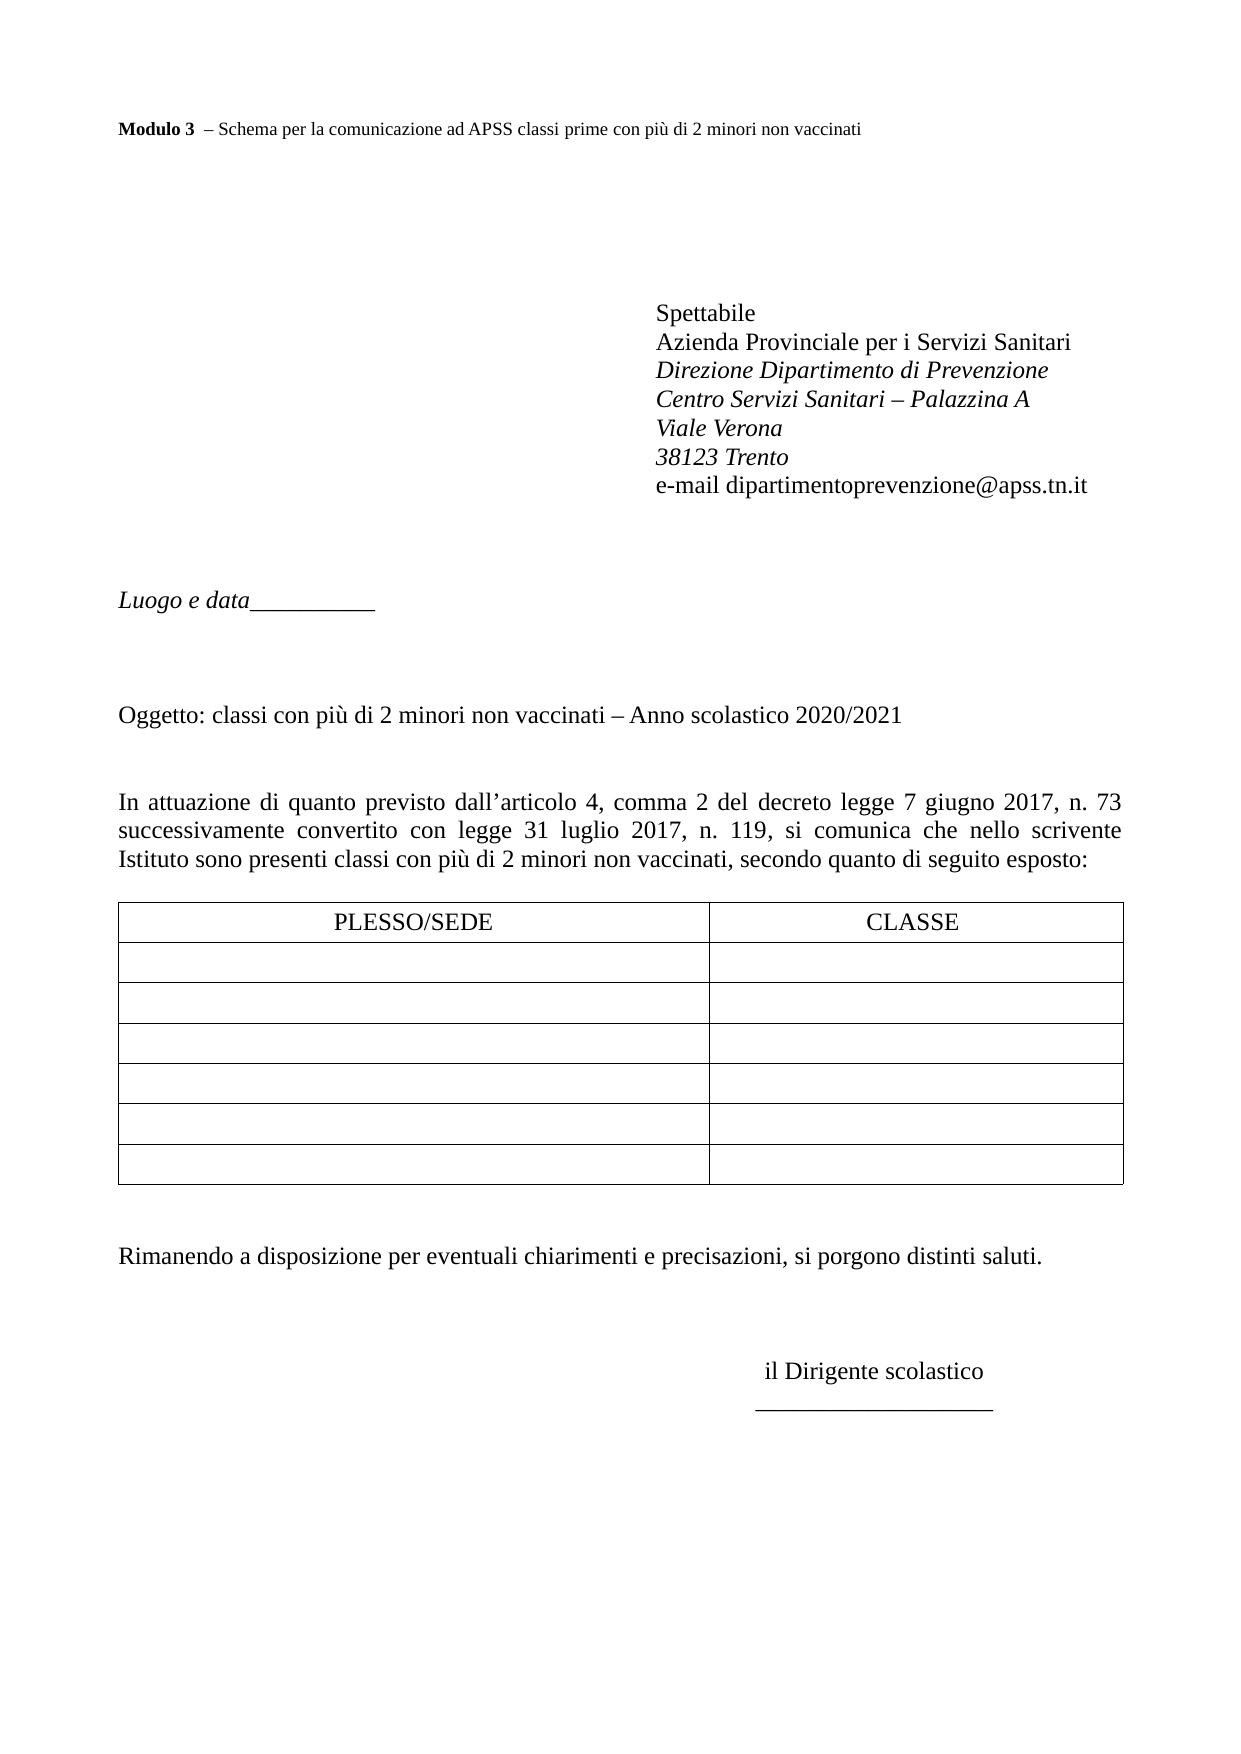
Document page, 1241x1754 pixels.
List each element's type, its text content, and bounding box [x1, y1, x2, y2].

table_cell [710, 1145, 1123, 1184]
text Rimanendo a disposizione per eventuali chiarimenti e precisazioni, si porgono distinti saluti. [118, 1241, 1122, 1270]
table_cell [119, 983, 709, 1022]
text ___________________ [626, 1385, 1122, 1414]
table_cell [119, 1024, 709, 1063]
text Luogo e data__________ [118, 585, 1122, 614]
text Viale Verona [656, 413, 1122, 442]
text Modulo 3 – Schema per la comunicazione ad APSS classi prime con più di 2 minori non vaccinati [118, 118, 1122, 140]
table_cell [119, 1145, 709, 1184]
table_header PLESSO/SEDE [119, 903, 709, 942]
table_cell [119, 1104, 709, 1143]
text Oggetto: classi con più di 2 minori non vaccinati – Anno scolastico 2020/2021 [118, 700, 1122, 729]
text il Dirigente scolastico [626, 1356, 1122, 1385]
text e-mail dipartimentoprevenzione@apss.tn.it [656, 470, 1122, 499]
table_cell [710, 1104, 1123, 1143]
text In attuazione di quanto previsto dall’articolo 4, comma 2 del decreto legge 7 giugno 2017, n. 73 successivamente convertito con legge 31 luglio 2017, n. 119, si comunica che nello scrivente Istituto sono presenti classi con più di 2 minori non vaccinati, secondo quanto di seguito esposto: [118, 787, 1122, 873]
table_cell [710, 983, 1123, 1022]
table_cell [710, 943, 1123, 982]
text 38123 Trento [656, 442, 1122, 470]
text Azienda Provinciale per i Servizi Sanitari [656, 327, 1122, 355]
table_header CLASSE [710, 903, 1123, 942]
table_cell [710, 1024, 1123, 1063]
table_cell [710, 1064, 1123, 1103]
table_cell [119, 1064, 709, 1103]
table_cell [119, 943, 709, 982]
text Spettabile [656, 298, 1122, 327]
text Direzione Dipartimento di Prevenzione Centro Servizi Sanitari – Palazzina A [656, 355, 1122, 413]
